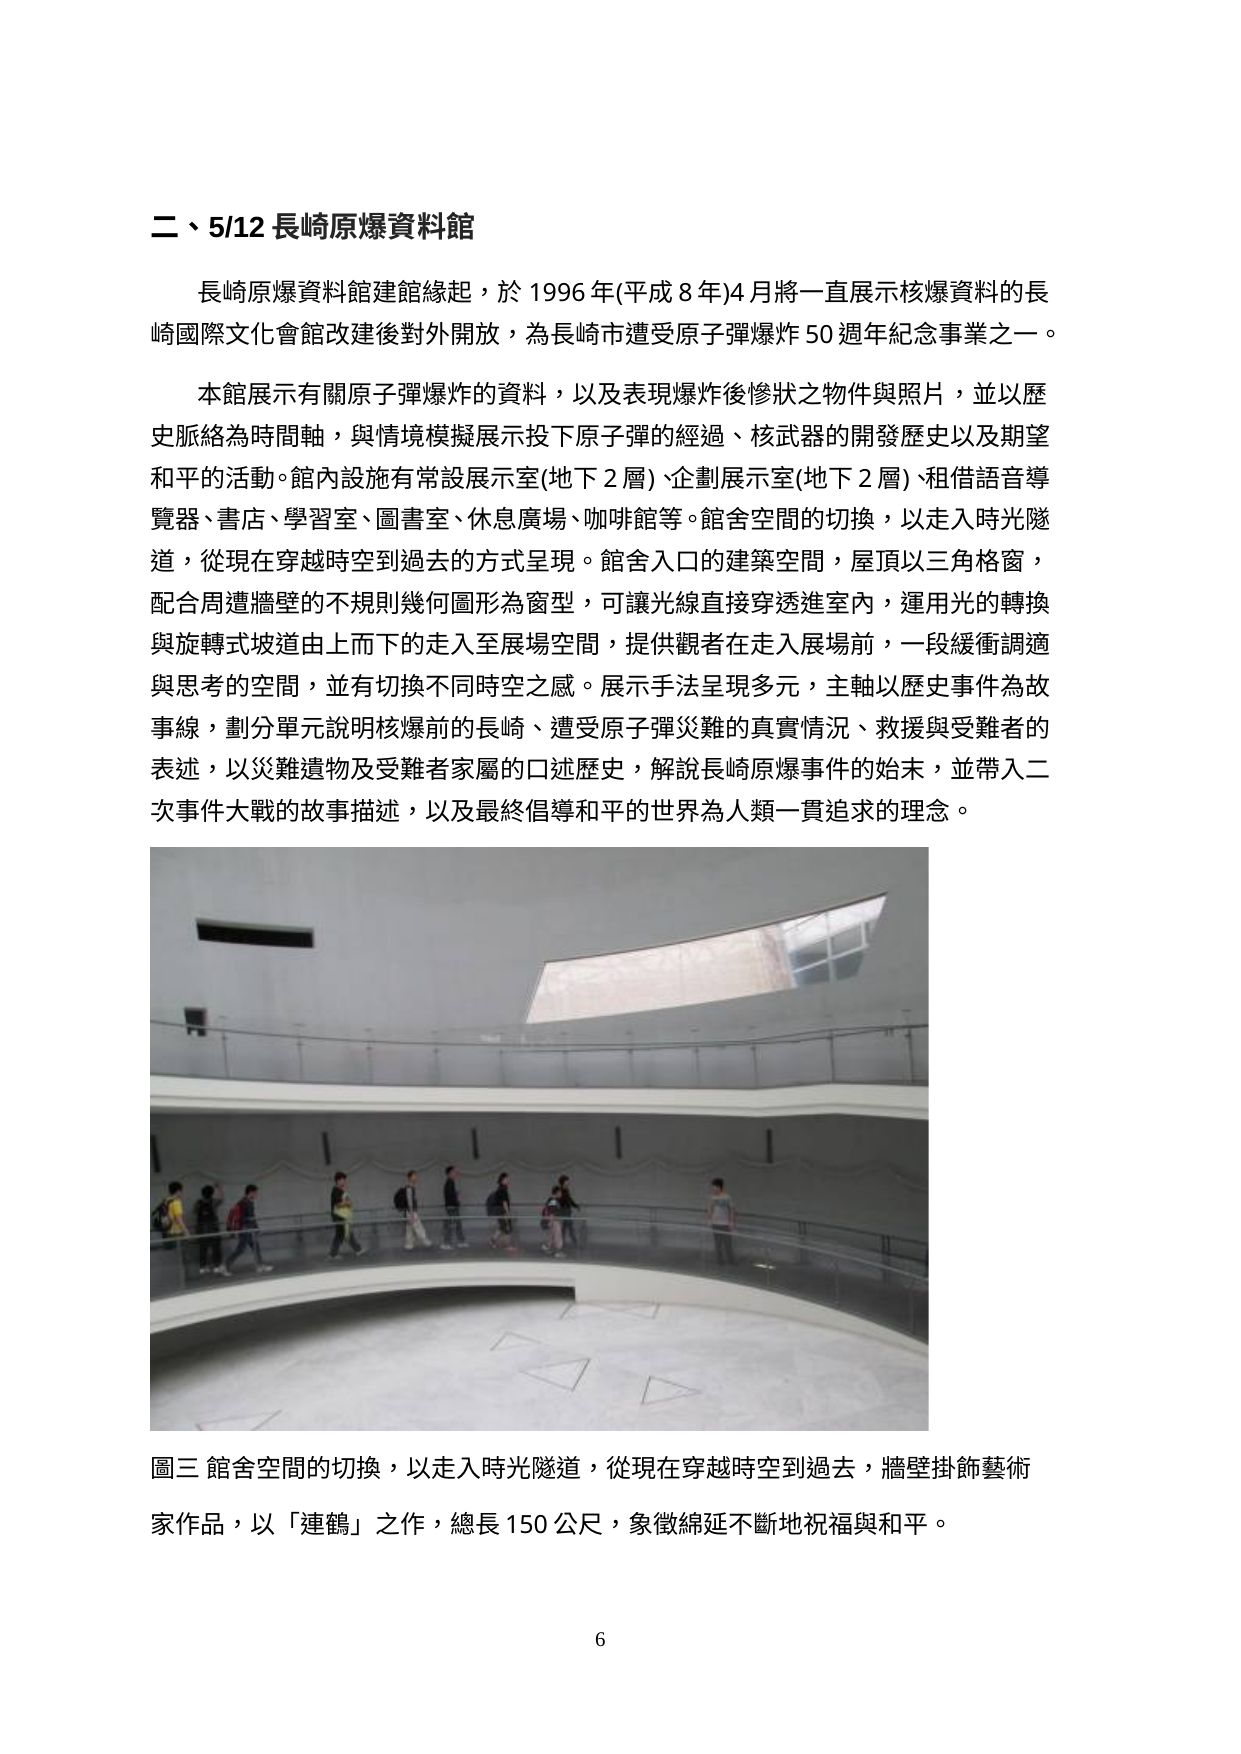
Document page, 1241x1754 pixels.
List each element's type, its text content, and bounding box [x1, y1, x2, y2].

picture [150, 847, 929, 1431]
table_cell 圖三 館舍空間的切換，以走入時光隧道，從現在穿越時空到過去，牆壁掛飾藝術家作品，以「連鶴」之作，總長150公尺，象徵綿延不斷地祝福與和平。 [139, 1448, 1059, 1541]
table_header [139, 848, 1059, 1448]
text 二、5/12長崎原爆資料館 [150, 187, 1050, 262]
text 本館展示有關原子彈爆炸的資料，以及表現爆炸後慘狀之物件與照片，並以歷史脈絡為時間軸，與情境模擬展示投下原子彈的經過、核武器的開發歷史以及期望和平的活動。館內設施有常設展示室(地下2層)、企劃展示室(地下2層)、租借語音導覽器、書店、學習室、圖書室、休息廣場、咖啡館等。館舍空間的切換，以走入時光隧道，從現在穿越時空到過去的方式呈現。館舍入口的建築空間，屋頂以三角格窗，配合周遭牆壁的不規則幾何圖形為窗型，可讓光線直接穿透進室內，運用光的轉換與旋轉式坡道由上而下的走入至展場空間，提供觀者在走入展場前，一段緩衝調適與思考的空間，並有切換不同時空之感。展示手法呈現多元，主軸以歷史事件為故事線，劃分單元說明核爆前的長崎、遭受原子彈災難的真實情況、救援與受難者的表述，以災難遺物及受難者家屬的口述歷史，解說長崎原爆事件的始末，並帶入二次事件大戰的故事描述，以及最終倡導和平的世界為人類一貫追求的理念。 [150, 371, 1050, 829]
text 長崎原爆資料館建館緣起，於1996年(平成8年)4月將一直展示核爆資料的長崎國際文化會館改建後對外開放，為長崎市遭受原子彈爆炸50週年紀念事業之一。 [150, 268, 1050, 352]
